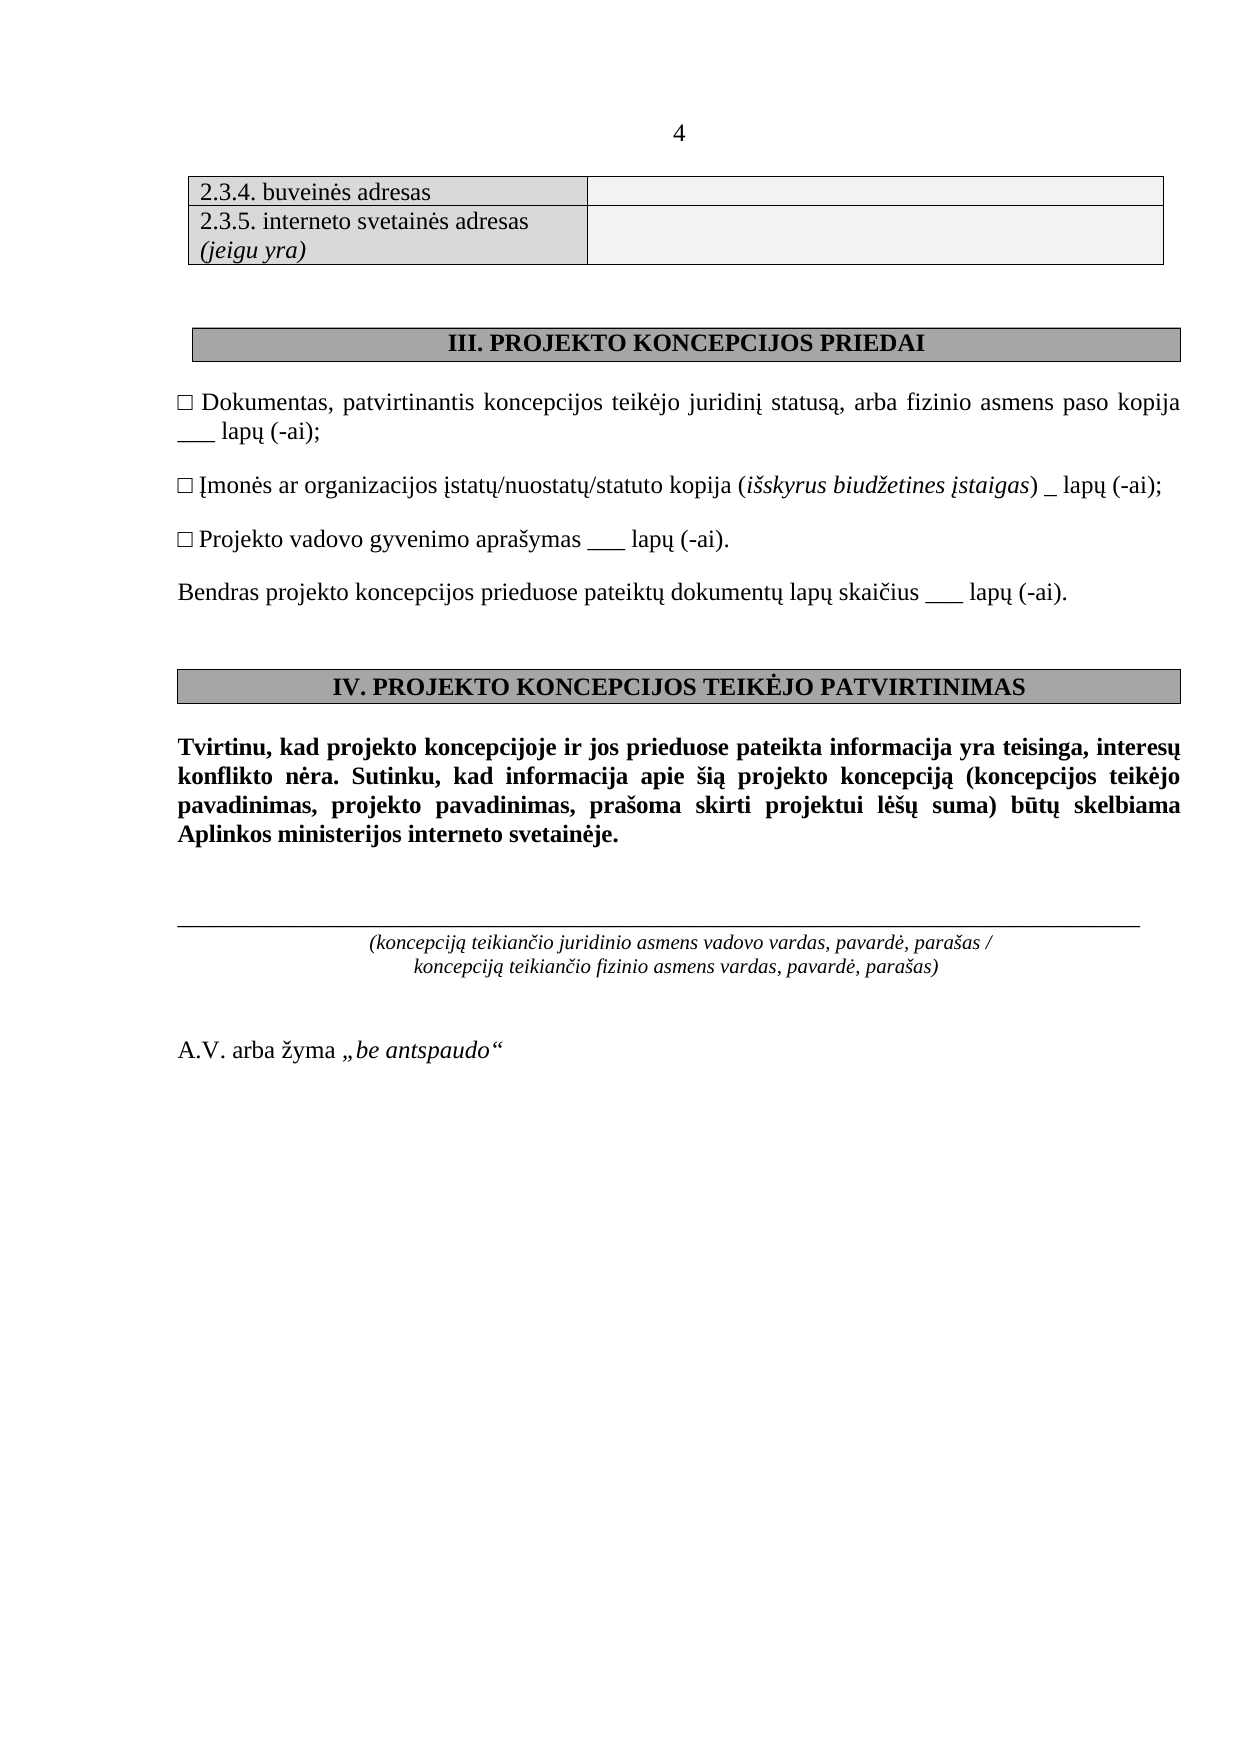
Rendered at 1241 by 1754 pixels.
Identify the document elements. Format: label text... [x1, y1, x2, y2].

text III. Projekto koncepcijos priedai [193, 329, 1180, 361]
text Tvirtinu, kad projekto koncepcijoje ir jos prieduose pateikta informacija yra teisinga, interesų konflikto nėra. Sutinku, kad informacija apie šią projekto koncepciją (koncepcijos teikėjo pavadinimas, projekto pavadinimas, prašoma skirti projektui lėšų suma) būtų skelbiama Aplinkos ministerijos interneto svetainėje. [177, 732, 1181, 847]
text □ Įmonės ar organizacijos įstatų/nuostatų/statuto kopija (išskyrus biudžetines įstaigas) _ lapų (-ai); [177, 470, 1181, 499]
text □ Dokumentas, patvirtinantis koncepcijos teikėjo juridinį statusą, arba fizinio asmens paso kopija ___ lapų (-ai); [177, 387, 1181, 445]
table_cell 2.3.4. buveinės adresas [189, 177, 587, 205]
text Bendras projekto koncepcijos prieduose pateiktų dokumentų lapų skaičius ___ lapų (-ai). [177, 577, 1181, 606]
table_cell 2.3.5. interneto svetainės adresas (jeigu yra) [189, 206, 587, 264]
text (koncepciją teikiančio juridinio asmens vadovo vardas, pavardė, parašas / [177, 930, 1181, 954]
text _____________________________________________________________________________ [177, 901, 1181, 930]
text □ Projekto vadovo gyvenimo aprašymas ___ lapų (-ai). [177, 524, 1181, 552]
text A.V. arba žyma „be antspaudo“ [177, 1035, 1181, 1064]
table_cell [588, 206, 1163, 264]
text IV. projekto koncepcijos teikėjo patvirtinimas [178, 670, 1180, 703]
table_cell [588, 177, 1163, 205]
text koncepciją teikiančio fizinio asmens vardas, pavardė, parašas) [177, 954, 1181, 978]
